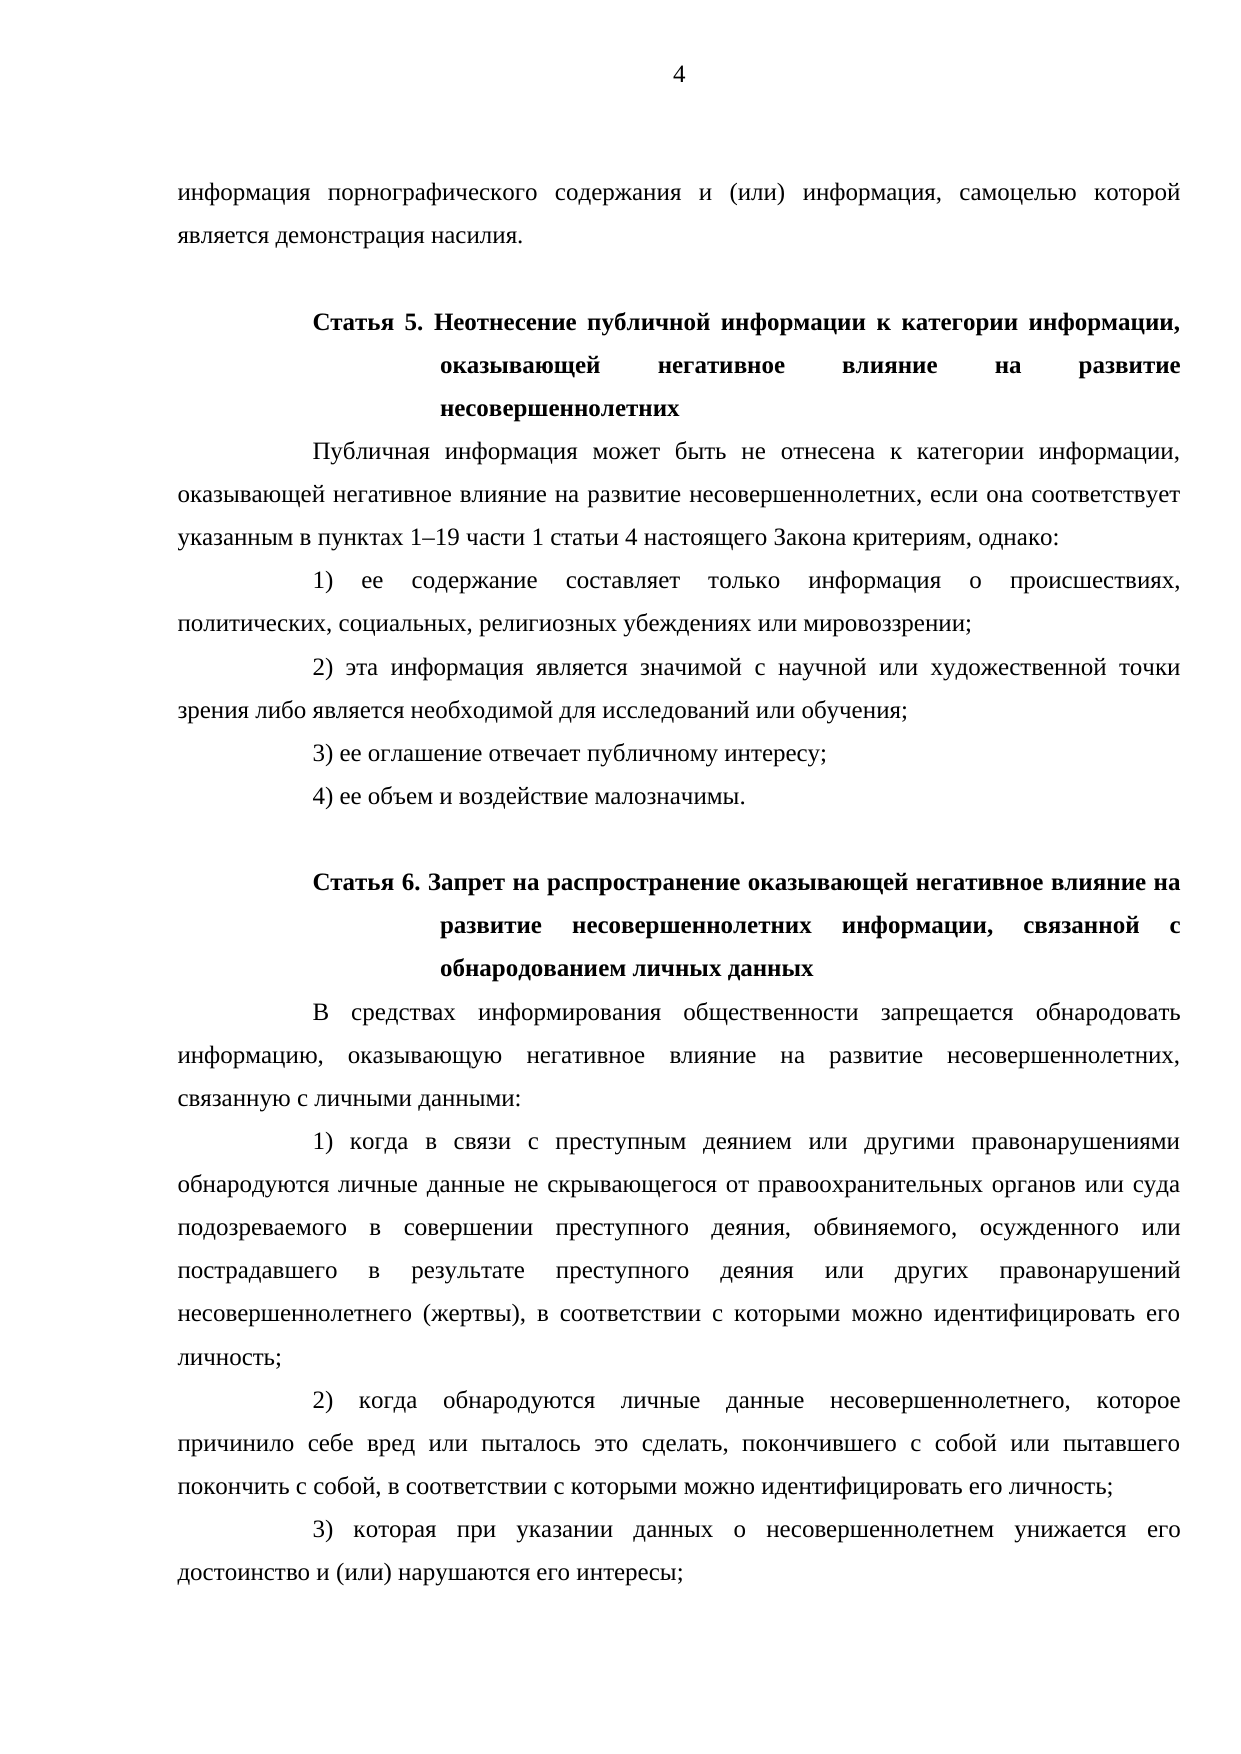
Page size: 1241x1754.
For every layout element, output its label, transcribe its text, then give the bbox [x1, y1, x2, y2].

text Статья 6. Запрет на распространение оказывающей негативное влияние на развитие несовершеннолетних информации, связанной с обнародованием личных данных [312, 867, 1181, 982]
text 1) ее содержание составляет только информация о происшествиях, политических, социальных, религиозных убеждениях или мировоззрении; [177, 565, 1181, 637]
text 3) которая при указании данных о несовершеннолетнем унижается его достоинство и (или) нарушаются его интересы; [177, 1514, 1181, 1586]
text 4) ее объем и воздействие малозначимы. [177, 781, 1181, 810]
text 3) ее оглашение отвечает публичному интересу; [177, 738, 1181, 767]
text информация порнографического содержания и (или) информация, самоцелью которой является демонстрация насилия. [177, 177, 1181, 249]
text Публичная информация может быть не отнесена к категории информации, оказывающей негативное влияние на развитие несовершеннолетних, если она соответствует указанным в пунктах 1–19 части 1 статьи 4 настоящего Закона критериям, однако: [177, 436, 1181, 551]
text Статья 5. Неотнесение публичной информации к категории информации, оказывающей негативное влияние на развитие несовершеннолетних [312, 307, 1181, 422]
text В средствах информирования общественности запрещается обнародовать информацию, оказывающую негативное влияние на развитие несовершеннолетних, связанную с личными данными: [177, 997, 1181, 1112]
text 2) эта информация является значимой с научной или художественной точки зрения либо является необходимой для исследований или обучения; [177, 652, 1181, 723]
text 1) когда в связи с преступным деянием или другими правонарушениями обнародуются личные данные не скрывающегося от правоохранительных органов или суда подозреваемого в совершении преступного деяния, обвиняемого, осужденного или пострадавшего в результате преступного деяния или других правонарушений несовершеннолетнего (жертвы), в соответствии с которыми можно идентифицировать его личность; [177, 1126, 1181, 1370]
text 2) когда обнародуются личные данные несовершеннолетнего, которое причинило себе вред или пыталось это сделать, покончившего с собой или пытавшего покончить с собой, в соответствии с которыми можно идентифицировать его личность; [177, 1385, 1181, 1500]
